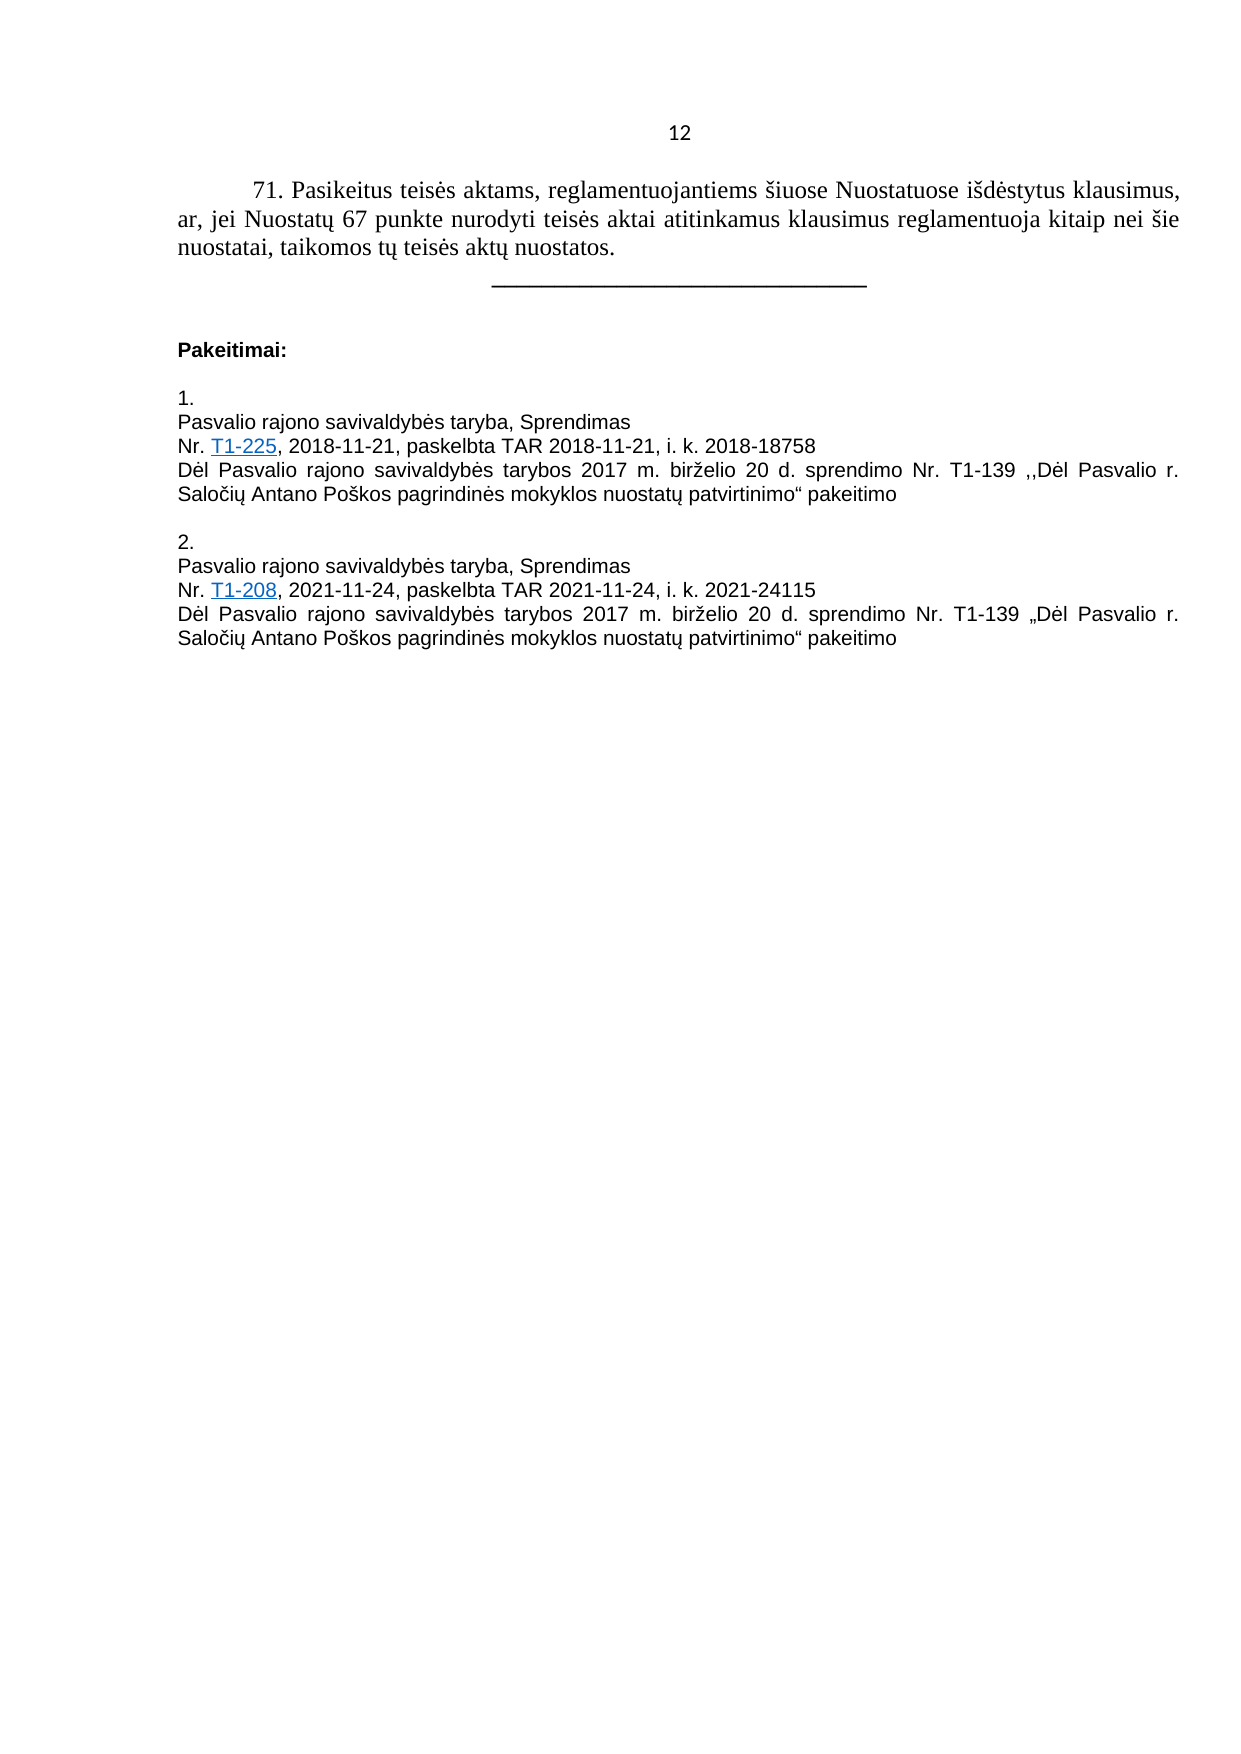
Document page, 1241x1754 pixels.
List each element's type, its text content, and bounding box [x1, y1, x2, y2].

text Dėl Pasvalio rajono savivaldybės tarybos 2017 m. birželio 20 d. sprendimo Nr. T1-139 „Dėl Pasvalio r. Saločių Antano Poškos pagrindinės mokyklos nuostatų patvirtinimo“ pakeitimo [177, 601, 1181, 649]
text Dėl Pasvalio rajono savivaldybės tarybos 2017 m. birželio 20 d. sprendimo Nr. T1-139 ,,Dėl Pasvalio r. Saločių Antano Poškos pagrindinės mokyklos nuostatų patvirtinimo“ pakeitimo [177, 458, 1181, 506]
text Pasvalio rajono savivaldybės taryba, Sprendimas [177, 553, 1181, 577]
text Nr. T1-225, 2018-11-21, paskelbta TAR 2018-11-21, i. k. 2018-18758 [177, 434, 1181, 458]
text 2. [177, 529, 1181, 553]
text Pakeitimai: [177, 338, 1181, 362]
text ______________________________ [177, 261, 1181, 290]
text Pasvalio rajono savivaldybės taryba, Sprendimas [177, 410, 1181, 434]
text 71. Pasikeitus teisės aktams, reglamentuojantiems šiuose Nuostatuose išdėstytus klausimus, ar, jei Nuostatų 67 punkte nurodyti teisės aktai atitinkamus klausimus reglamentuoja kitaip nei šie nuostatai, taikomos tų teisės aktų nuostatos. [177, 175, 1181, 261]
text Nr. T1-208, 2021-11-24, paskelbta TAR 2021-11-24, i. k. 2021-24115 [177, 577, 1181, 601]
text 1. [177, 386, 1181, 410]
